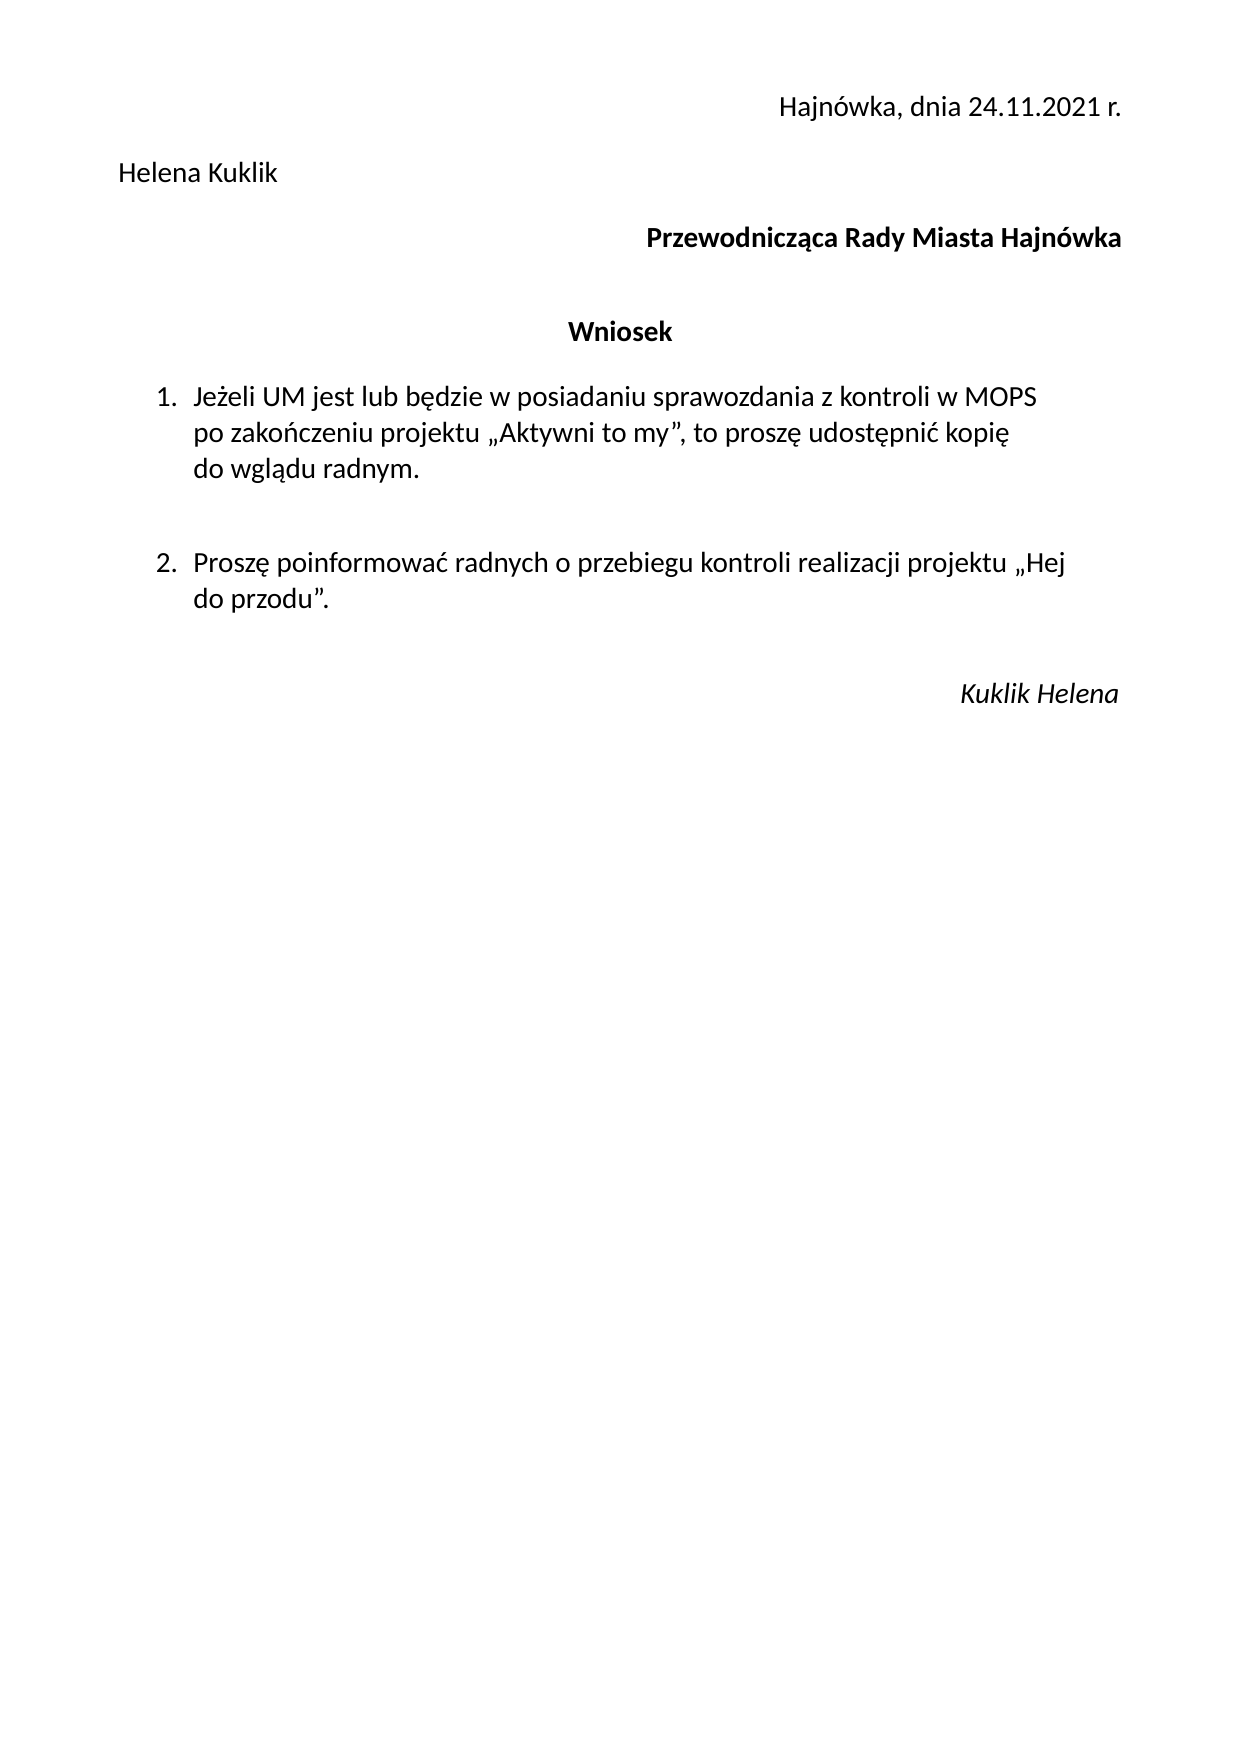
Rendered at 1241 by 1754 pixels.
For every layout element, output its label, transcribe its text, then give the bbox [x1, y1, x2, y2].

list Jeżeli UM jest lub będzie w posiadaniu sprawozdania z kontroli w MOPS po zakończeniu projektu „Aktywni to my”, to proszę udostępnić kopię do wglądu radnym. [156, 378, 1122, 485]
text Kuklik Helena [118, 675, 1122, 710]
text Hajnówka, dnia 24.11.2021 r. [118, 88, 1122, 124]
list Proszę poinformować radnych o przebiegu kontroli realizacji projektu „Hej do przodu”. [156, 544, 1122, 616]
text Przewodnicząca Rady Miasta Hajnówka [118, 219, 1122, 254]
text Wniosek [118, 313, 1122, 349]
text Helena Kuklik [118, 154, 1122, 189]
